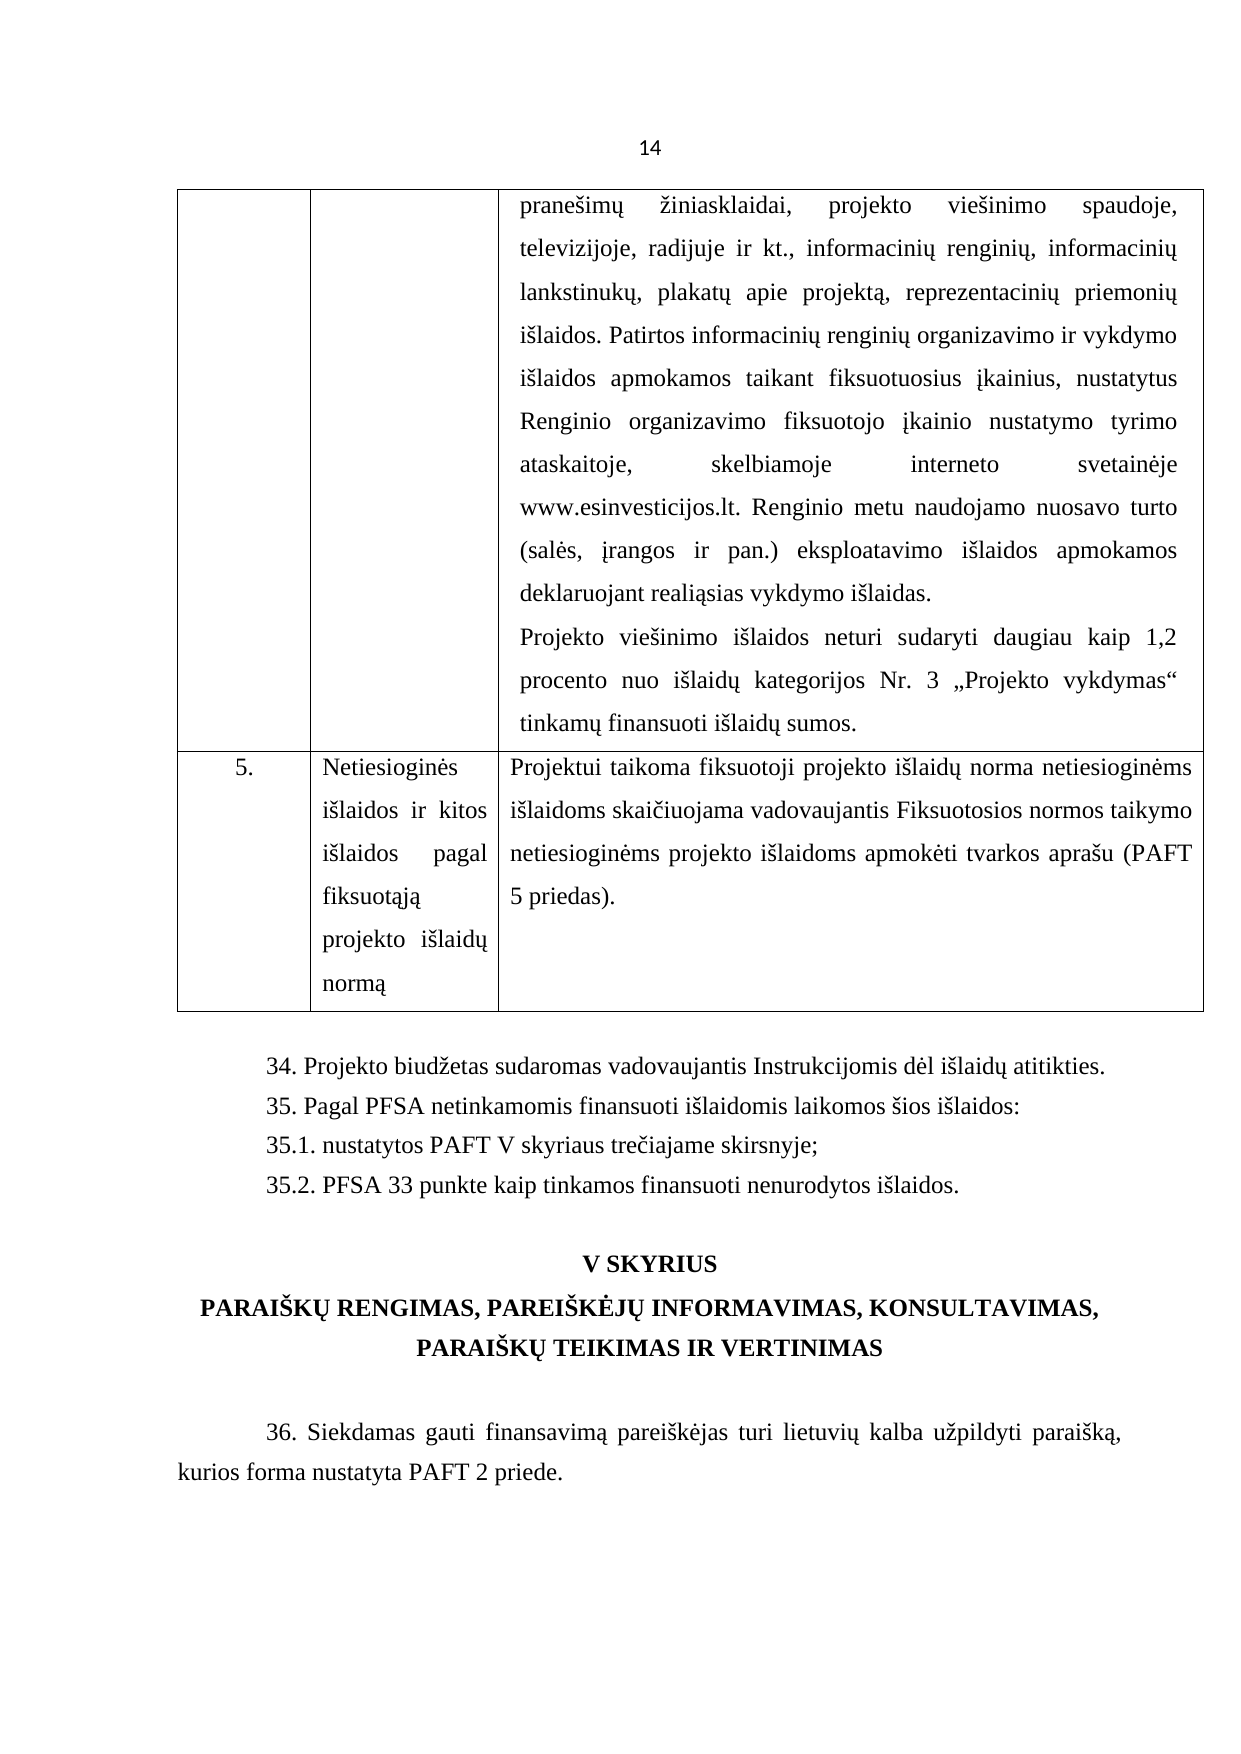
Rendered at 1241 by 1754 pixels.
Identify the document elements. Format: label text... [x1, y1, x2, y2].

table_cell [311, 190, 498, 751]
text PARAIŠKŲ RENGIMAS, PAREIŠKĖJŲ INFORMAVIMAS, KONSULTAVIMAS, PARAIŠKŲ TEIKIMAS IR VERTINIMAS [177, 1283, 1122, 1362]
table_cell 5. [178, 752, 310, 1011]
table_cell Netiesioginės išlaidos ir kitos išlaidos pagal fiksuotąją projekto išlaidų normą [311, 752, 498, 1011]
text 35.2. PFSA 33 punkte kaip tinkamos finansuoti nenurodytos išlaidos. [177, 1159, 1122, 1199]
table_cell Projektui taikoma fiksuotoji projekto išlaidų norma netiesioginėms išlaidoms skaičiuojama vadovaujantis Fiksuotosios normos taikymo netiesioginėms projekto išlaidoms apmokėti tvarkos aprašu (PAFT 5 priedas). [499, 752, 1203, 1011]
text 34. Projekto biudžetas sudaromas vadovaujantis Instrukcijomis dėl išlaidų atitikties. [177, 1040, 1122, 1080]
table_cell [178, 190, 310, 751]
text V SKYRIUS [177, 1238, 1122, 1278]
text 36. Siekdamas gauti finansavimą pareiškėjas turi lietuvių kalba užpildyti paraišką, kurios forma nustatyta PAFT 2 priede. [177, 1406, 1122, 1485]
text 35.1. nustatytos PAFT V skyriaus trečiajame skirsnyje; [177, 1119, 1122, 1159]
text 35. Pagal PFSA netinkamomis finansuoti išlaidomis laikomos šios išlaidos: [177, 1080, 1122, 1119]
table_cell pranešimų žiniasklaidai, projekto viešinimo spaudoje, televizijoje, radijuje ir kt., informacinių renginių, informacinių lankstinukų, plakatų apie projektą, reprezentacinių priemonių išlaidos. Patirtos informacinių renginių organizavimo ir vykdymo išlaidos apmokamos taikant fiksuotuosius įkainius, nustatytus Renginio organizavimo fiksuotojo įkainio nustatymo tyrimo ataskaitoje, skelbiamoje interneto svetainėje www.esinvesticijos.lt. Renginio metu naudojamo nuosavo turto (salės, įrangos ir pan.) eksploatavimo išlaidos apmokamos deklaruojant realiąsias vykdymo išlaidas. Projekto viešinimo išlaidos neturi sudaryti daugiau kaip 1,2 procento nuo išlaidų kategorijos Nr. 3 „Projekto vykdymas“ tinkamų finansuoti išlaidų sumos. [499, 190, 1203, 751]
